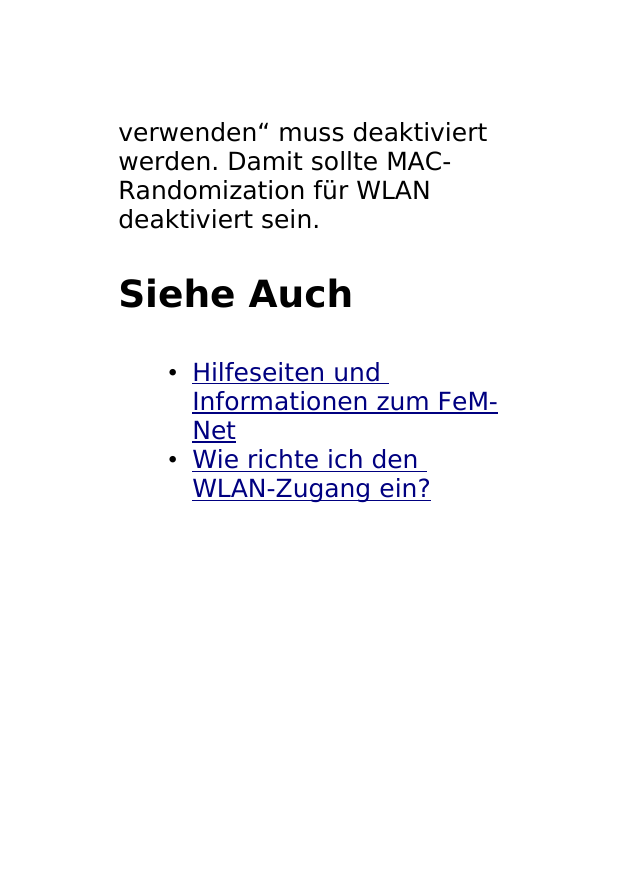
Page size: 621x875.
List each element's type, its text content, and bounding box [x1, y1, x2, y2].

text verwenden“ muss deaktiviert werden. Damit sollte MAC-Randomization für WLAN deaktiviert sein. [118, 118, 502, 235]
list Wie richte ich den WLAN-Zugang ein? [177, 445, 502, 504]
list Hilfeseiten und Informationen zum FeM-Net [177, 358, 502, 445]
subtitle Siehe Auch [118, 272, 502, 316]
